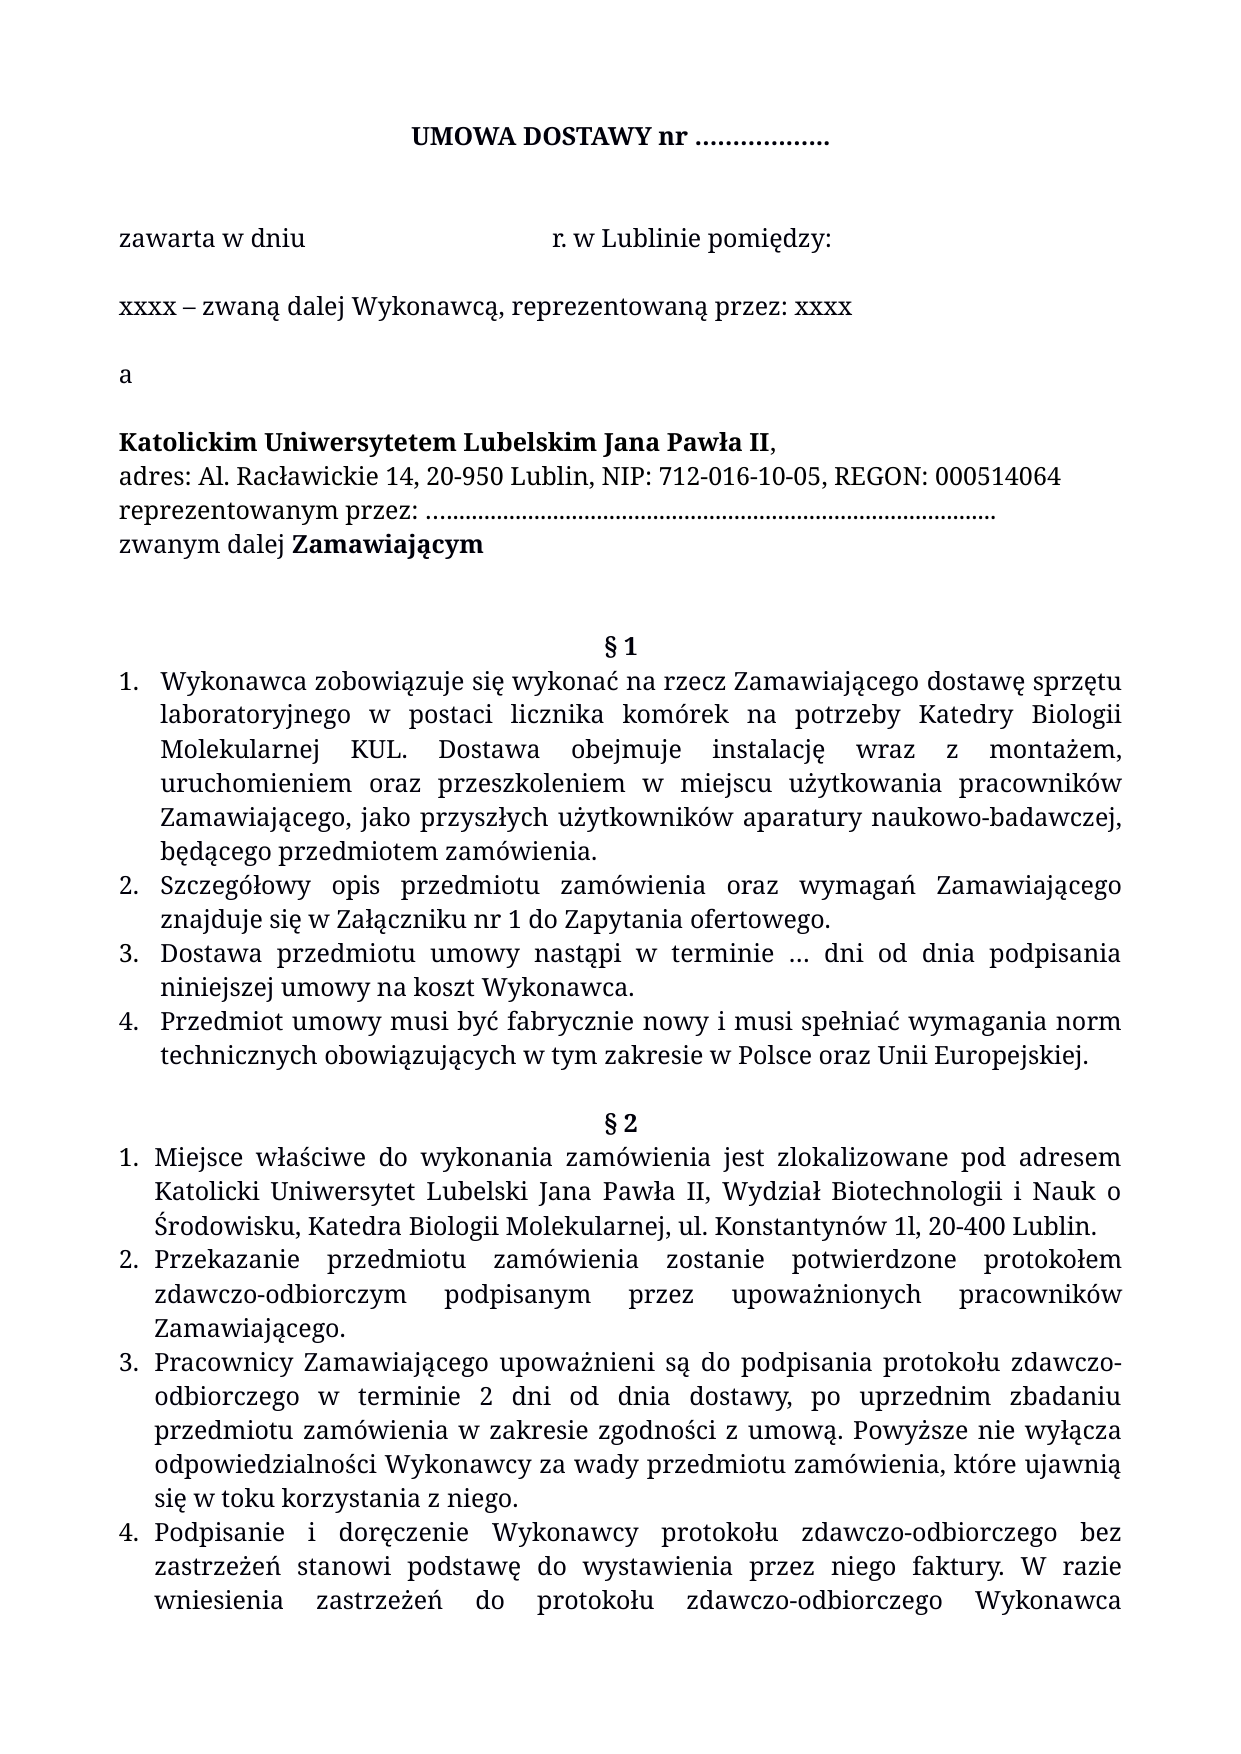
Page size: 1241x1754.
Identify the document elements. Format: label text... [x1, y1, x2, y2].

list Miejsce właściwe do wykonania zamówienia jest zlokalizowane pod adresem Katolicki Uniwersytet Lubelski Jana Pawła II, Wydział Biotechnologii i Nauk o Środowisku, Katedra Biologii Molekularnej, ul. Konstantynów 1l, 20-400 Lublin. [119, 1140, 1123, 1242]
list Przekazanie przedmiotu zamówienia zostanie potwierdzone protokołem zdawczo-odbiorczym podpisanym przez upoważnionych pracowników Zamawiającego. [119, 1242, 1123, 1344]
text § 2 [119, 1106, 1123, 1140]
list Pracownicy Zamawiającego upoważnieni są do podpisania protokołu zdawczo-odbiorczego w terminie 2 dni od dnia dostawy, po uprzednim zbadaniu przedmiotu zamówienia w zakresie zgodności z umową. Powyższe nie wyłącza odpowiedzialności Wykonawcy za wady przedmiotu zamówienia, które ujawnią się w toku korzystania z niego. [119, 1344, 1123, 1515]
text UMOWA DOSTAWY nr ……………... [119, 118, 1123, 152]
list Podpisanie i doręczenie Wykonawcy protokołu zdawczo-odbiorczego bez zastrzeżeń stanowi podstawę do wystawienia przez niego faktury. W razie wniesienia zastrzeżeń do protokołu zdawczo-odbiorczego Wykonawca [119, 1515, 1123, 1617]
list Dostawa przedmiotu umowy nastąpi w terminie … dni od dnia podpisania niniejszej umowy na koszt Wykonawca. [119, 936, 1123, 1004]
text § 1 [119, 629, 1123, 663]
list Szczegółowy opis przedmiotu zamówienia oraz wymagań Zamawiającego znajduje się w Załączniku nr 1 do Zapytania ofertowego. [119, 867, 1123, 936]
text reprezentowanym przez: …........................................................................................ [119, 493, 1123, 527]
text adres: Al. Racławickie 14, 20-950 Lublin, NIP: 712-016-10-05, REGON: 000514064 [119, 459, 1123, 493]
text xxxx – zwaną dalej Wykonawcą, reprezentowaną przez: xxxx [119, 288, 1123, 322]
text zwanym dalej Zamawiającym [119, 527, 1123, 561]
list Przedmiot umowy musi być fabrycznie nowy i musi spełniać wymagania norm technicznych obowiązujących w tym zakresie w Polsce oraz Unii Europejskiej. [119, 1004, 1123, 1072]
text a [119, 357, 1123, 391]
text Katolickim Uniwersytetem Lubelskim Jana Pawła II, [119, 425, 1123, 459]
text zawarta w dniu r. w Lublinie pomiędzy: [119, 220, 1123, 254]
list Wykonawca zobowiązuje się wykonać na rzecz Zamawiającego dostawę sprzętu laboratoryjnego w postaci licznika komórek na potrzeby Katedry Biologii Molekularnej KUL. Dostawa obejmuje instalację wraz z montażem, uruchomieniem oraz przeszkoleniem w miejscu użytkowania pracowników Zamawiającego, jako przyszłych użytkowników aparatury naukowo-badawczej, będącego przedmiotem zamówienia. [119, 663, 1123, 867]
